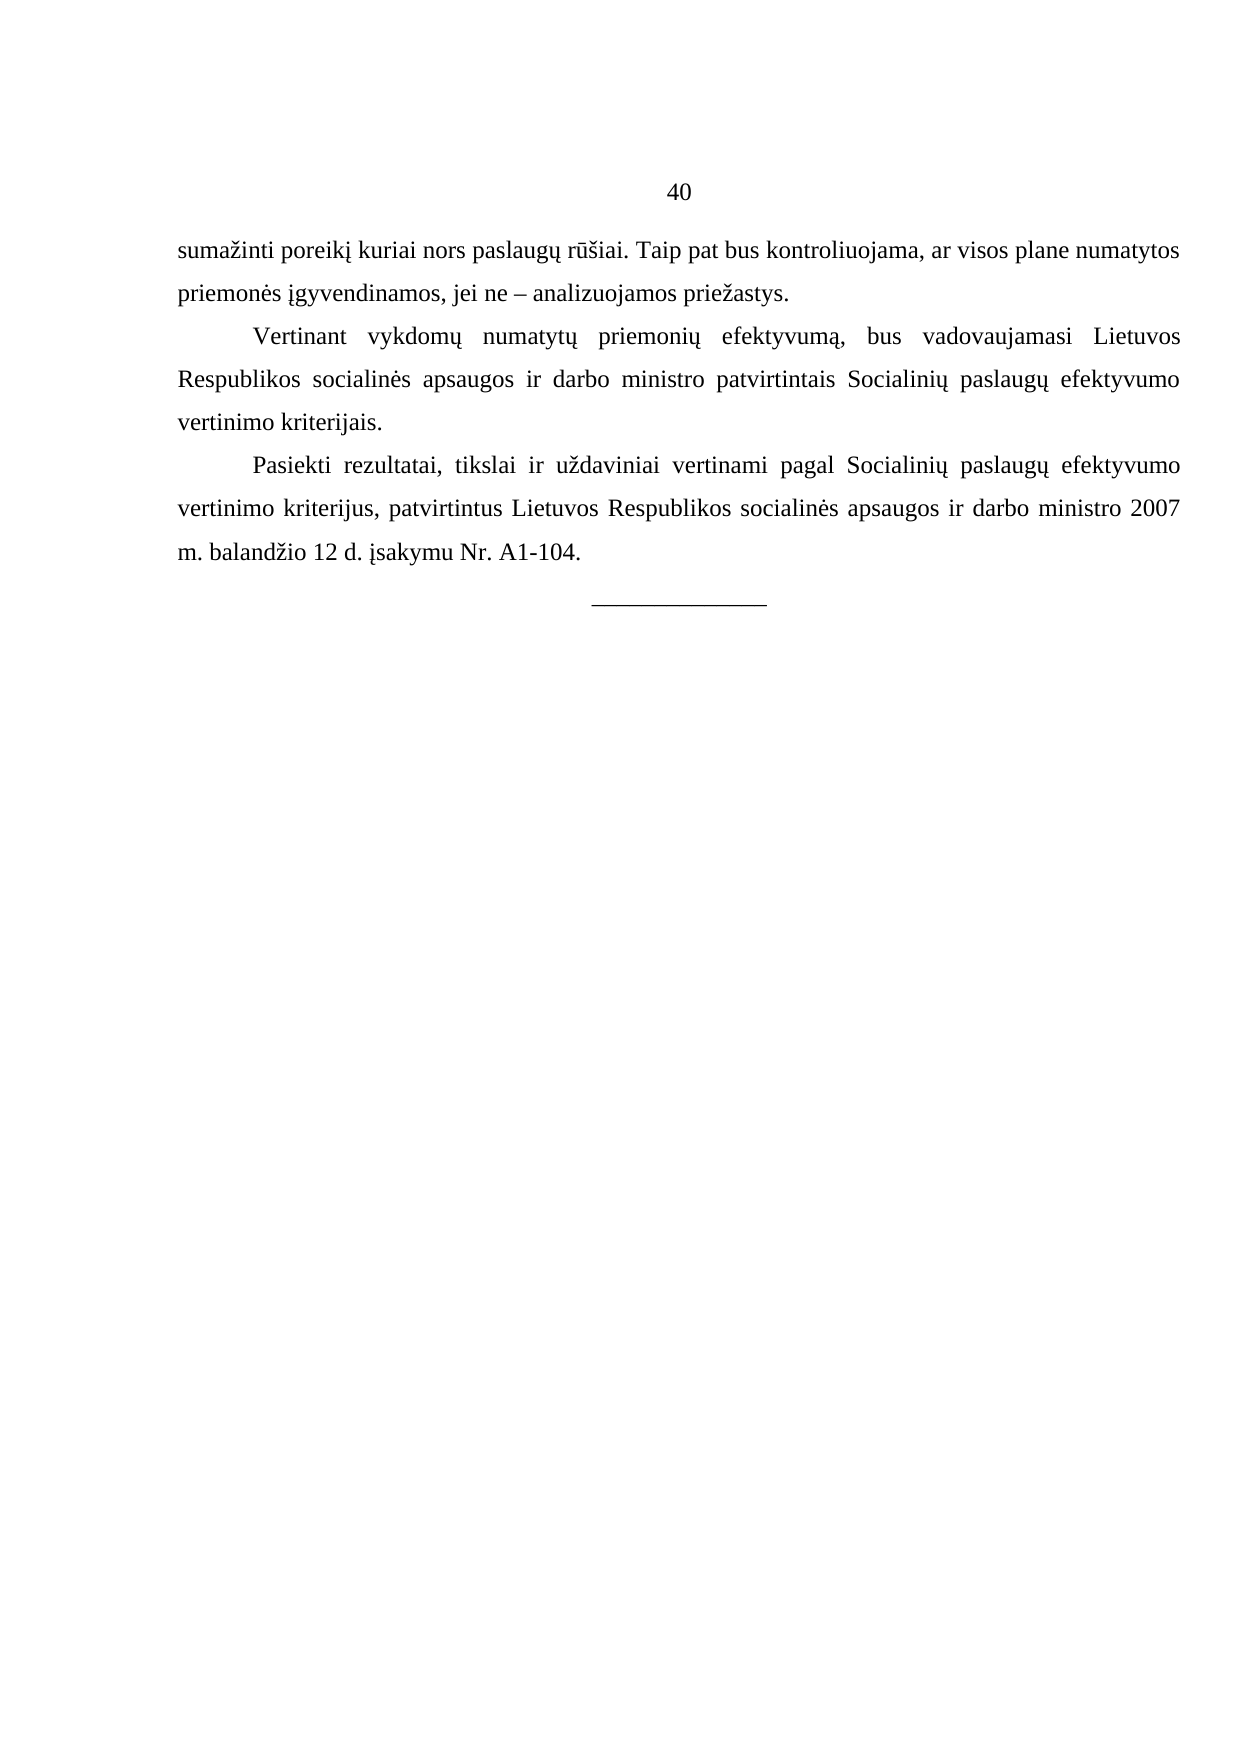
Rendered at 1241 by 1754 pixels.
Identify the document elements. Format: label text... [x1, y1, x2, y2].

text Pasiekti rezultatai, tikslai ir uždaviniai vertinami pagal Socialinių paslaugų efektyvumo vertinimo kriterijus, patvirtintus Lietuvos Respublikos socialinės apsaugos ir darbo ministro 2007 m. balandžio 12 d. įsakymu Nr. A1-104. [177, 450, 1181, 565]
text ______________ [177, 580, 1181, 608]
text Vertinant vykdomų numatytų priemonių efektyvumą, bus vadovaujamasi Lietuvos Respublikos socialinės apsaugos ir darbo ministro patvirtintais Socialinių paslaugų efektyvumo vertinimo kriterijais. [177, 321, 1181, 436]
text sumažinti poreikį kuriai nors paslaugų rūšiai. Taip pat bus kontroliuojama, ar visos plane numatytos priemonės įgyvendinamos, jei ne – analizuojamos priežastys. [177, 235, 1181, 307]
